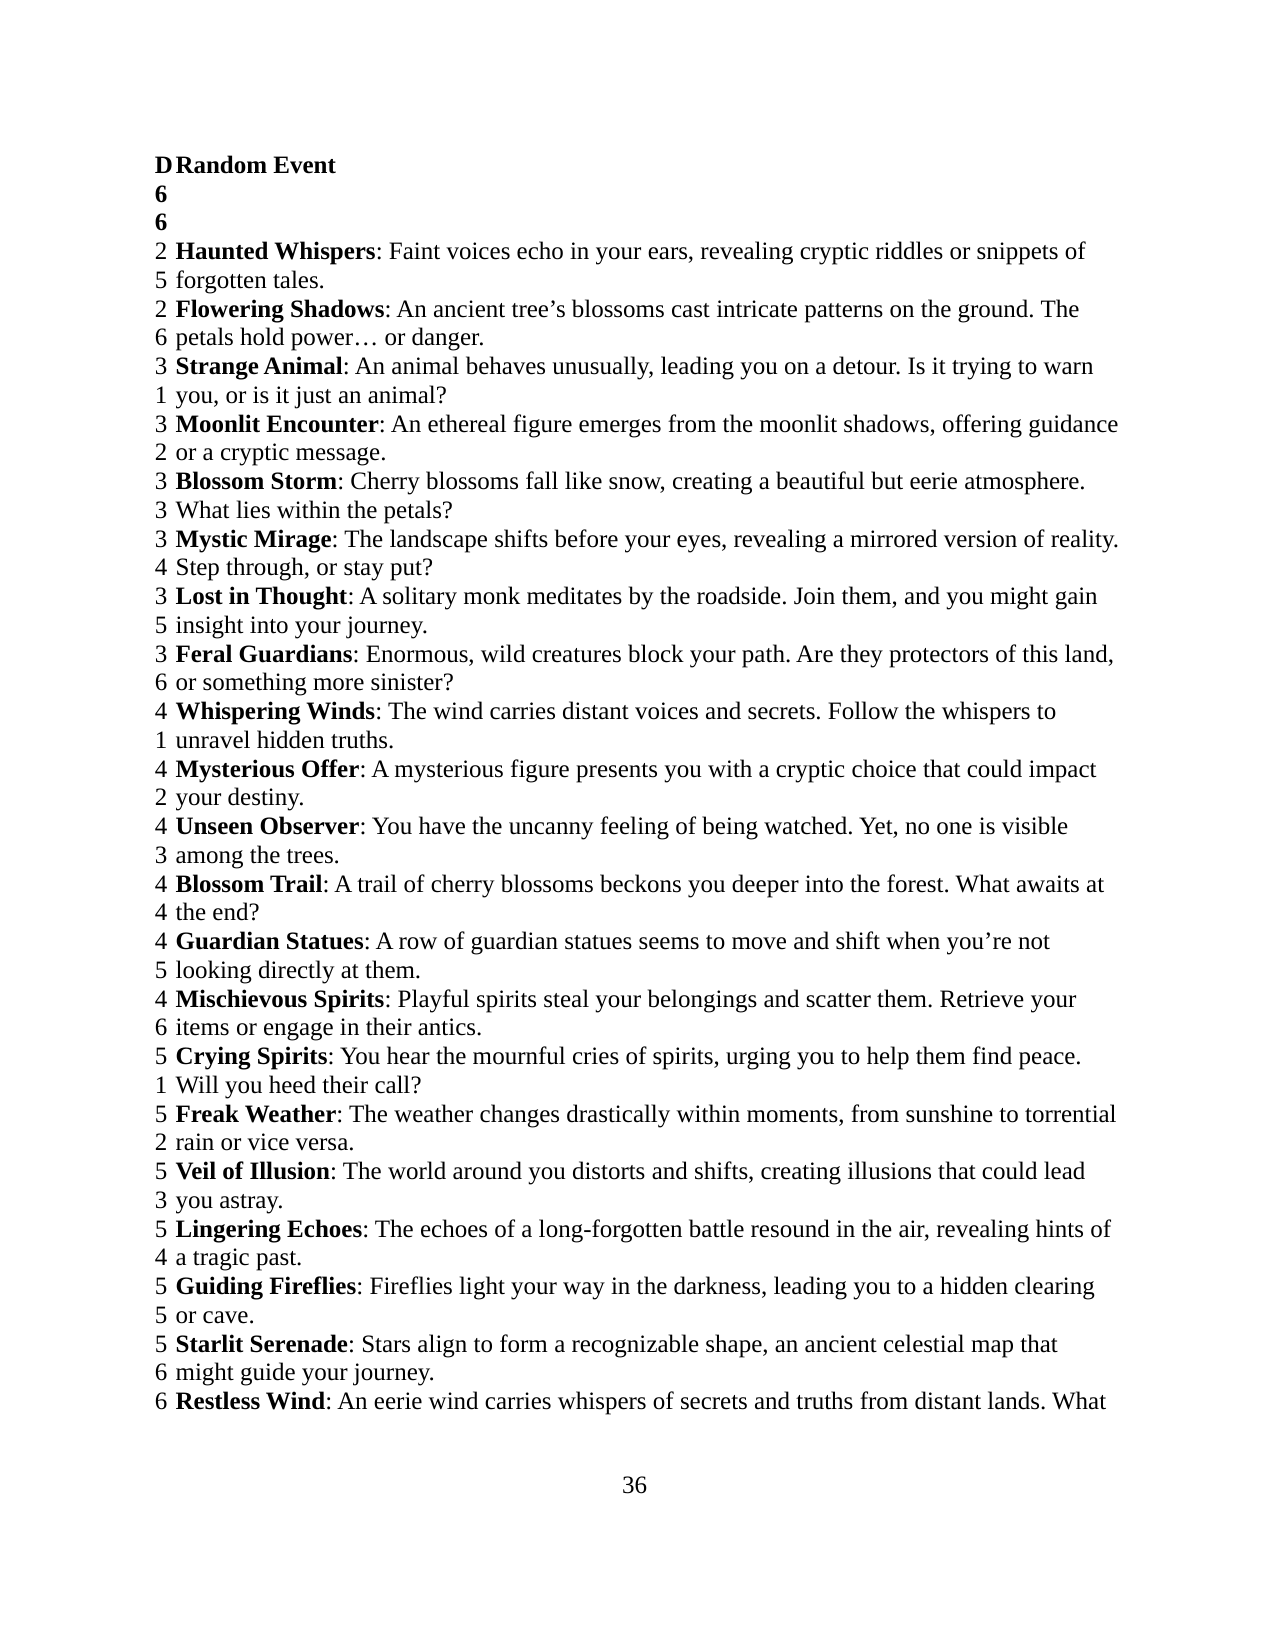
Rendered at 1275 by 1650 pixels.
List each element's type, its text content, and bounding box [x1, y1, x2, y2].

table_cell Starlit Serenade: Stars align to form a recognizable shape, an ancient celestial map that might guide your journey. [171, 1329, 1125, 1386]
table_cell Mysterious Offer: A mysterious figure presents you with a cryptic choice that could impact your destiny. [171, 754, 1125, 811]
table_cell 26 [150, 294, 171, 351]
table_cell Whispering Winds: The wind carries distant voices and secrets. Follow the whispers to unravel hidden truths. [171, 696, 1125, 754]
table_cell Lost in Thought: A solitary monk meditates by the roadside. Join them, and you might gain insight into your journey. [171, 581, 1125, 639]
table_cell Freak Weather: The weather changes drastically within moments, from sunshine to torrential rain or vice versa. [171, 1099, 1125, 1156]
table_cell 42 [150, 754, 171, 811]
table_cell Moonlit Encounter: An ethereal figure emerges from the moonlit shadows, offering guidance or a cryptic message. [171, 409, 1125, 466]
table_cell Crying Spirits: You hear the mournful cries of spirits, urging you to help them find peace. Will you heed their call? [171, 1041, 1125, 1099]
table_cell Flowering Shadows: An ancient tree’s blossoms cast intricate patterns on the ground. The petals hold power… or danger. [171, 294, 1125, 351]
table_cell 51 [150, 1041, 171, 1099]
table_cell 34 [150, 524, 171, 581]
table_cell 44 [150, 869, 171, 926]
table_cell 31 [150, 351, 171, 409]
table_cell Lingering Echoes: The echoes of a long-forgotten battle resound in the air, revealing hints of a tragic past. [171, 1214, 1125, 1271]
table_cell Veil of Illusion: The world around you distorts and shifts, creating illusions that could lead you astray. [171, 1156, 1125, 1214]
table_cell Guiding Fireflies: Fireflies light your way in the darkness, leading you to a hidden clearing or cave. [171, 1271, 1125, 1329]
table_cell 25 [150, 236, 171, 294]
table_cell Haunted Whispers: Faint voices echo in your ears, revealing cryptic riddles or snippets of forgotten tales. [171, 236, 1125, 294]
table_cell Mystic Mirage: The landscape shifts before your eyes, revealing a mirrored version of reality. Step through, or stay put? [171, 524, 1125, 581]
table_cell 55 [150, 1271, 171, 1329]
table_header D66 [150, 150, 171, 236]
table_header Random Event [171, 150, 1125, 236]
table_cell 46 [150, 984, 171, 1041]
table_cell Feral Guardians: Enormous, wild creatures block your path. Are they protectors of this land, or something more sinister? [171, 639, 1125, 696]
table_cell 54 [150, 1214, 171, 1271]
table_cell Unseen Observer: You have the uncanny feeling of being watched. Yet, no one is visible among the trees. [171, 811, 1125, 869]
table_cell Blossom Trail: A trail of cherry blossoms beckons you deeper into the forest. What awaits at the end? [171, 869, 1125, 926]
table_cell 52 [150, 1099, 171, 1156]
table_cell 6 [150, 1386, 171, 1415]
table_cell 33 [150, 466, 171, 524]
table_cell Guardian Statues: A row of guardian statues seems to move and shift when you’re not looking directly at them. [171, 926, 1125, 984]
table_cell 35 [150, 581, 171, 639]
table_cell 32 [150, 409, 171, 466]
table_cell 36 [150, 639, 171, 696]
table_cell Mischievous Spirits: Playful spirits steal your belongings and scatter them. Retrieve your items or engage in their antics. [171, 984, 1125, 1041]
table_cell 45 [150, 926, 171, 984]
table_cell Blossom Storm: Cherry blossoms fall like snow, creating a beautiful but eerie atmosphere. What lies within the petals? [171, 466, 1125, 524]
table_cell 53 [150, 1156, 171, 1214]
table_cell Strange Animal: An animal behaves unusually, leading you on a detour. Is it trying to warn you, or is it just an animal? [171, 351, 1125, 409]
table_cell Restless Wind: An eerie wind carries whispers of secrets and truths from distant lands. What [171, 1386, 1125, 1415]
table_cell 41 [150, 696, 171, 754]
table_cell 56 [150, 1329, 171, 1386]
table_cell 43 [150, 811, 171, 869]
